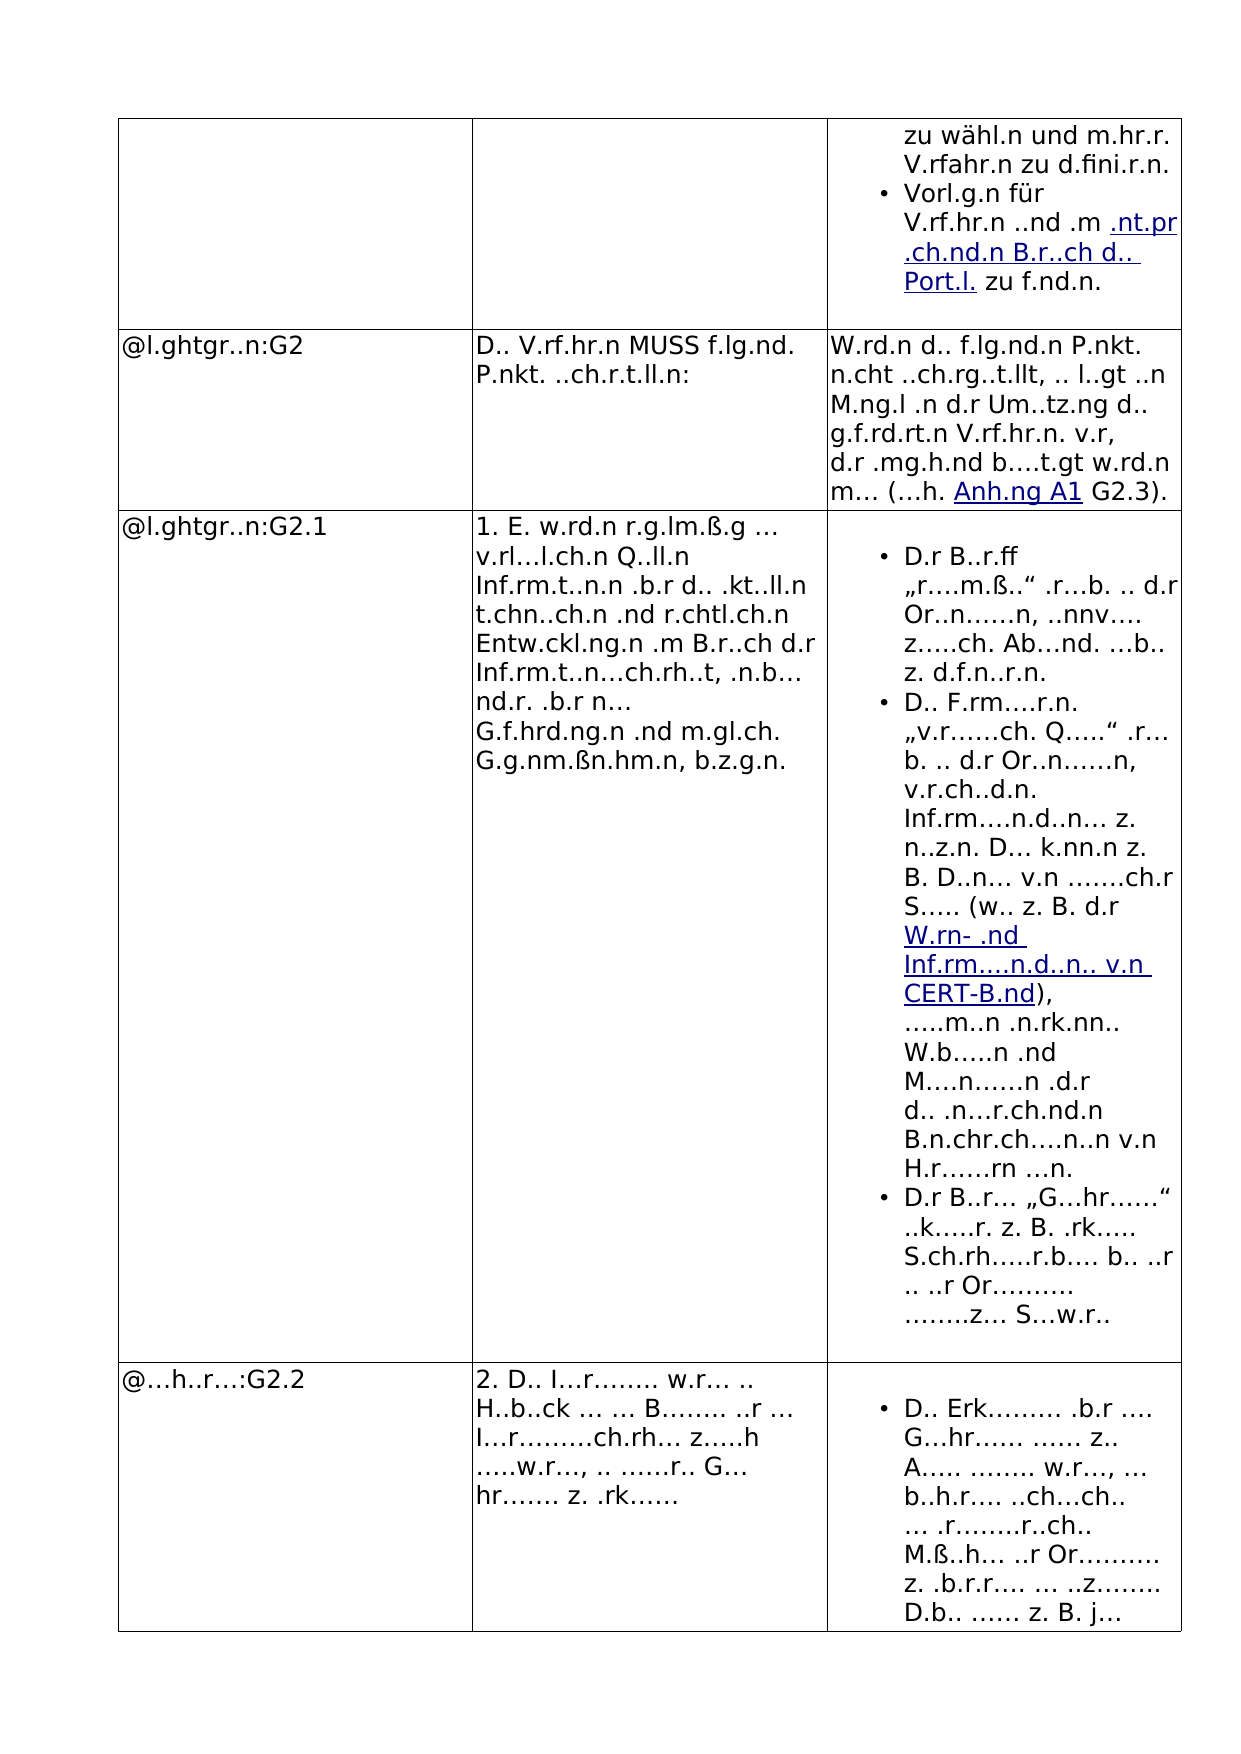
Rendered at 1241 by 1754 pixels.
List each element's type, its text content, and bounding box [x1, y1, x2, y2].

table_cell D.. V.rf.hr.n MUSS f.lg.nd. P.nkt. ..ch.r.t.ll.n: [473, 330, 827, 509]
table_cell W.rd.n d.. f.lg.nd.n P.nkt. n.cht ..ch.rg..t.llt, .. l..gt ..n M.ng.l .n d.r Um..tz.ng d.. g.f.rd.rt.n V.rf.hr.n. v.r, d.r .mg.h.nd b….t.gt w.rd.n m… (…h. Anh.ng A1 G2.3). [828, 330, 1181, 509]
table_cell zu wähl.n und m.hr.r. V.rfahr.n zu d.fini.r.n. Vorl.g.n für V.rf.hr.n ..nd .m .nt.pr.ch.nd.n B.r..ch d.. Port.l. zu f.nd.n. [828, 119, 1181, 328]
table_cell D.r B..r.ff „r….m.ß..“ .r…b. .. d.r Or..n……n, ..nnv…. z…..ch. Ab…nd. …b.. z. d.f.n..r.n. D.. F.rm….r.n. „v.r……ch. Q…..“ .r…b. .. d.r Or..n……n, v.r.ch..d.n. Inf.rm….n.d..n… z. n..z.n. D… k.nn.n z. B. D..n… v.n …….ch.r S….. (w.. z. B. d.r W.rn- .nd Inf.rm....n.d..n.. v.n CERT-B.nd), …..m..n .n.rk.nn.. W.b…..n .nd M….n……n .d.r d.. .n…r.ch.nd.n B.n.chr.ch….n..n v.n H.r……rn …n. D.r B..r… „G…hr……“ ..k…..r. z. B. .rk….. S.ch.rh…..r.b…. b.. ..r .. ..r Or………. ……..z… S…w.r.. [828, 511, 1181, 1362]
table_cell @l.ghtgr..n:G2 [119, 330, 472, 509]
table_cell [119, 119, 472, 328]
table_cell @l.ghtgr..n:G2.1 [119, 511, 472, 1362]
table_cell @…h..r…:G2.2 [119, 1363, 472, 1631]
table_cell D.. Erk……… .b.r …. G…hr…… …… z.. A….. …….. w.r…, … b..h.r…. ..ch…ch.. … .r……..r..ch.. M.ß..h… ..r Or………. z. .b.r.r…. … ..z…….. D.b.. …… z. B. j… [828, 1363, 1181, 1631]
table_cell 1. E. w.rd.n r.g.lm.ß.g … v.rl…l.ch.n Q..ll.n Inf.rm.t..n.n .b.r d.. .kt..ll.n t.chn..ch.n .nd r.chtl.ch.n Entw.ckl.ng.n .m B.r..ch d.r Inf.rm.t..n…ch.rh..t, .n.b…nd.r. .b.r n… G.f.hrd.ng.n .nd m.gl.ch. G.g.nm.ßn.hm.n, b.z.g.n. [473, 511, 827, 1362]
table_cell [473, 119, 827, 328]
table_cell 2. D.. I…r…….. w.r… .. H..b..ck … … B…….. ..r … I…r………ch.rh… z…..h …..w.r…, .. ……r.. G…hr……. z. .rk…… [473, 1363, 827, 1631]
